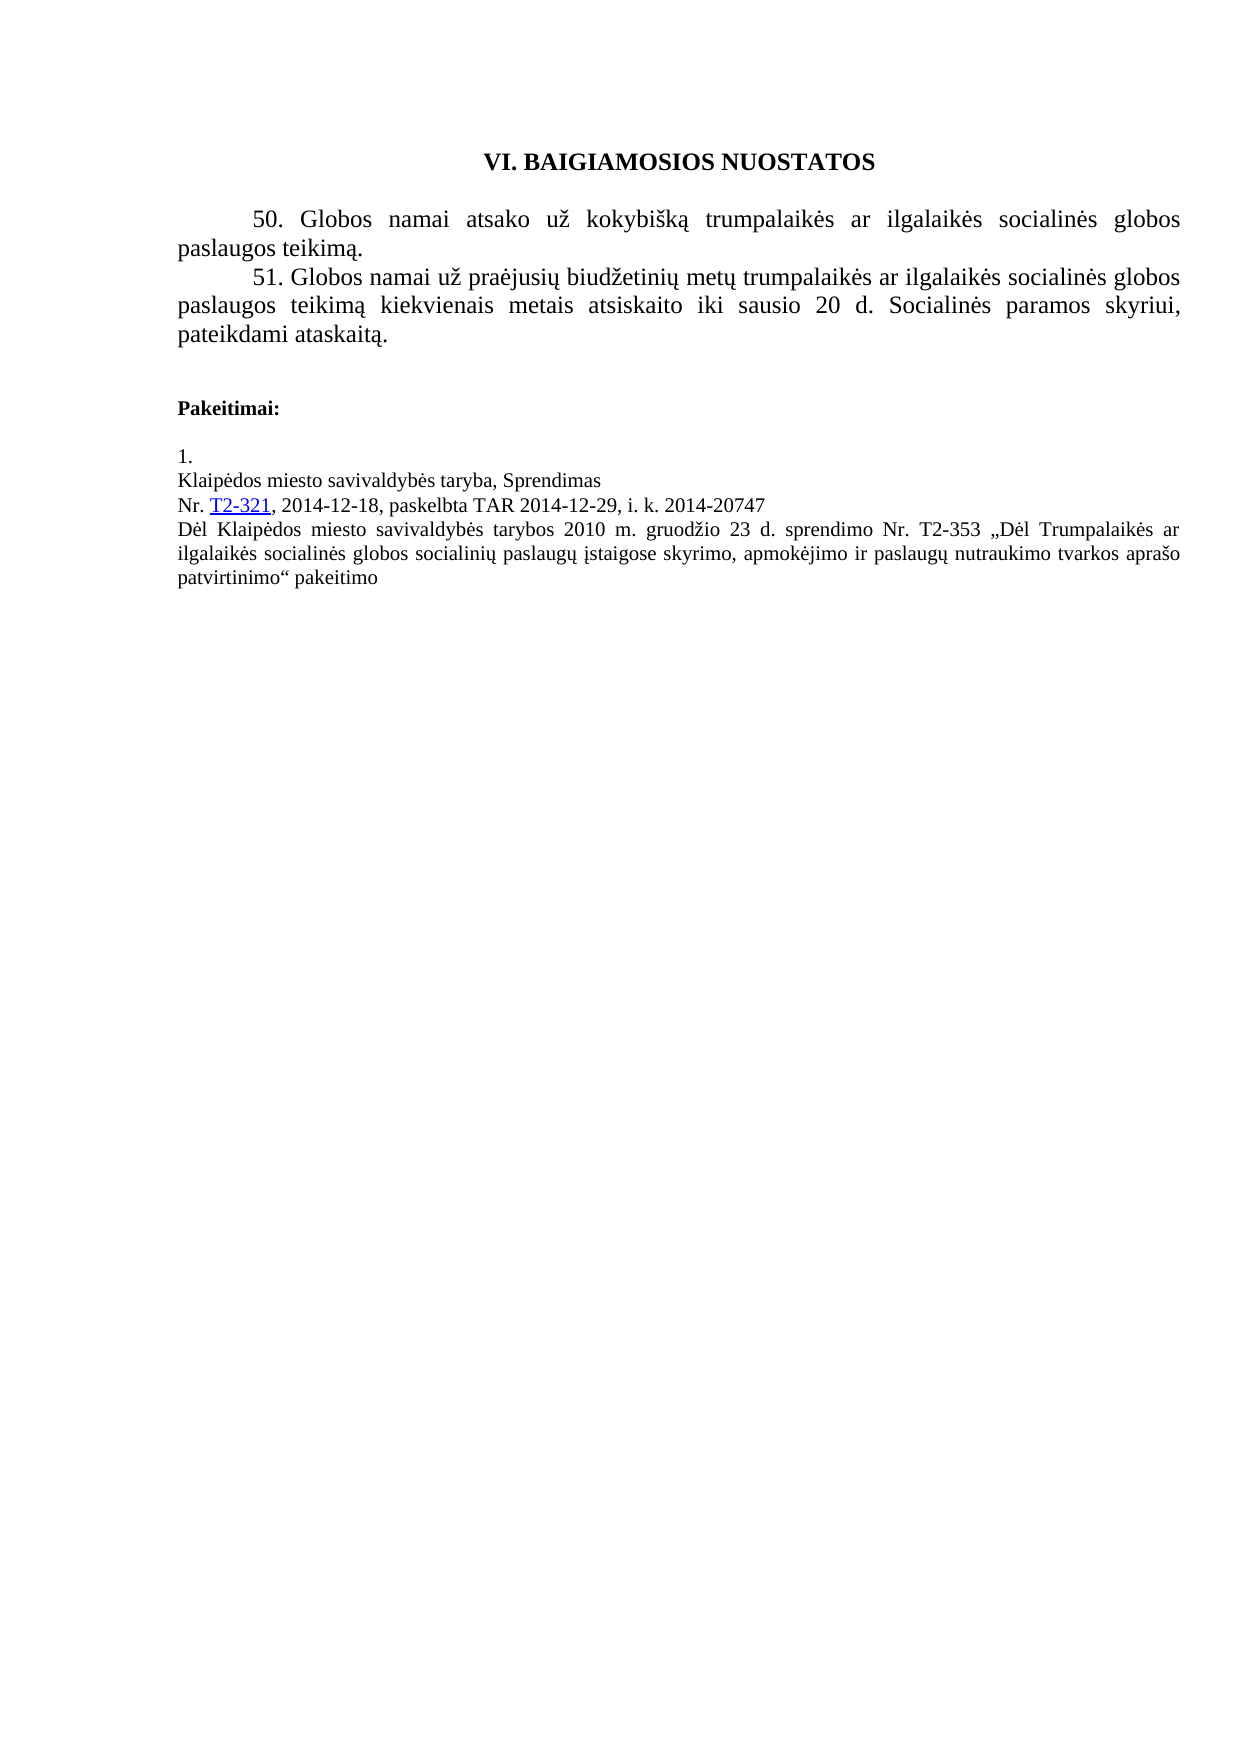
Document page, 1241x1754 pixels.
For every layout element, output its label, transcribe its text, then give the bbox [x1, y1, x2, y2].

text Pakeitimai: [177, 396, 1181, 420]
text Klaipėdos miesto savivaldybės taryba, Sprendimas [177, 468, 1181, 492]
text 1. [177, 444, 1181, 468]
text VI. BAIGIAMOSIOS NUOSTATOS [177, 147, 1181, 176]
text Nr. T2-321, 2014-12-18, paskelbta TAR 2014-12-29, i. k. 2014-20747 [177, 492, 1181, 517]
text 50. Globos namai atsako už kokybišką trumpalaikės ar ilgalaikės socialinės globos paslaugos teikimą. [177, 204, 1181, 262]
text 51. Globos namai už praėjusių biudžetinių metų trumpalaikės ar ilgalaikės socialinės globos paslaugos teikimą kiekvienais metais atsiskaito iki sausio 20 d. Socialinės paramos skyriui, pateikdami ataskaitą. [177, 262, 1181, 348]
text Dėl Klaipėdos miesto savivaldybės tarybos 2010 m. gruodžio 23 d. sprendimo Nr. T2-353 „Dėl Trumpalaikės ar ilgalaikės socialinės globos socialinių paslaugų įstaigose skyrimo, apmokėjimo ir paslaugų nutraukimo tvarkos aprašo patvirtinimo“ pakeitimo [177, 517, 1181, 589]
